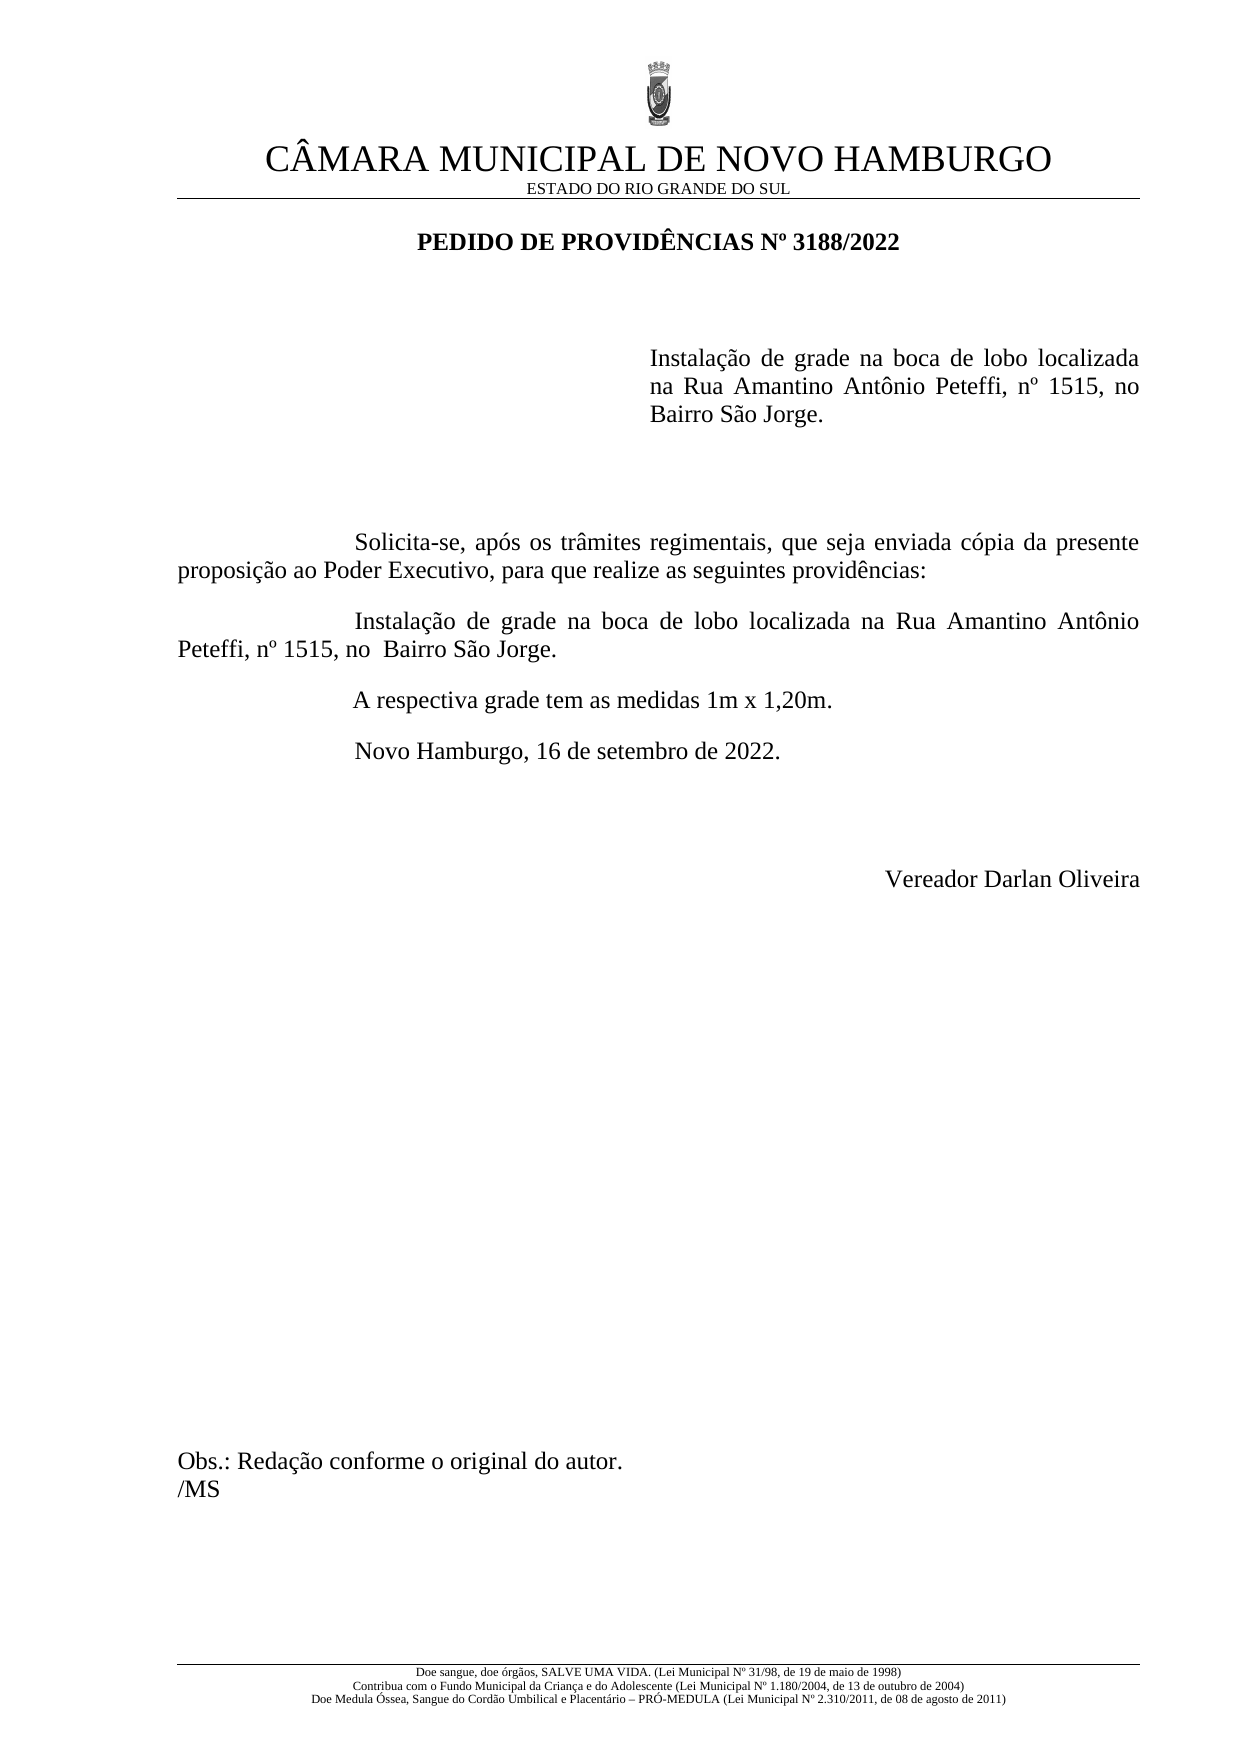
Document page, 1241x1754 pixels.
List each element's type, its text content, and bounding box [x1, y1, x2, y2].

text Instalação de grade na boca de lobo localizada na Rua Amantino Antônio Peteffi, nº 1515, no Bairro São Jorge. [649, 344, 1140, 428]
text Obs.: Redação conforme o original do autor. [177, 1447, 1140, 1475]
text Instalação de grade na boca de lobo localizada na Rua Amantino Antônio Peteffi, nº 1515, no Bairro São Jorge. [177, 607, 1140, 662]
text PEDIDO DE PROVIDÊNCIAS Nº 3188/2022 [177, 228, 1140, 256]
text Solicita-se, após os trâmites regimentais, que seja enviada cópia da presente proposição ao Poder Executivo, para que realize as seguintes providências: [177, 528, 1140, 583]
text /MS [177, 1475, 1140, 1502]
text Vereador Darlan Oliveira [177, 865, 1140, 893]
text A respectiva grade tem as medidas 1m x 1,20m. [177, 686, 1140, 714]
text Novo Hamburgo, 16 de setembro de 2022. [177, 737, 1140, 765]
